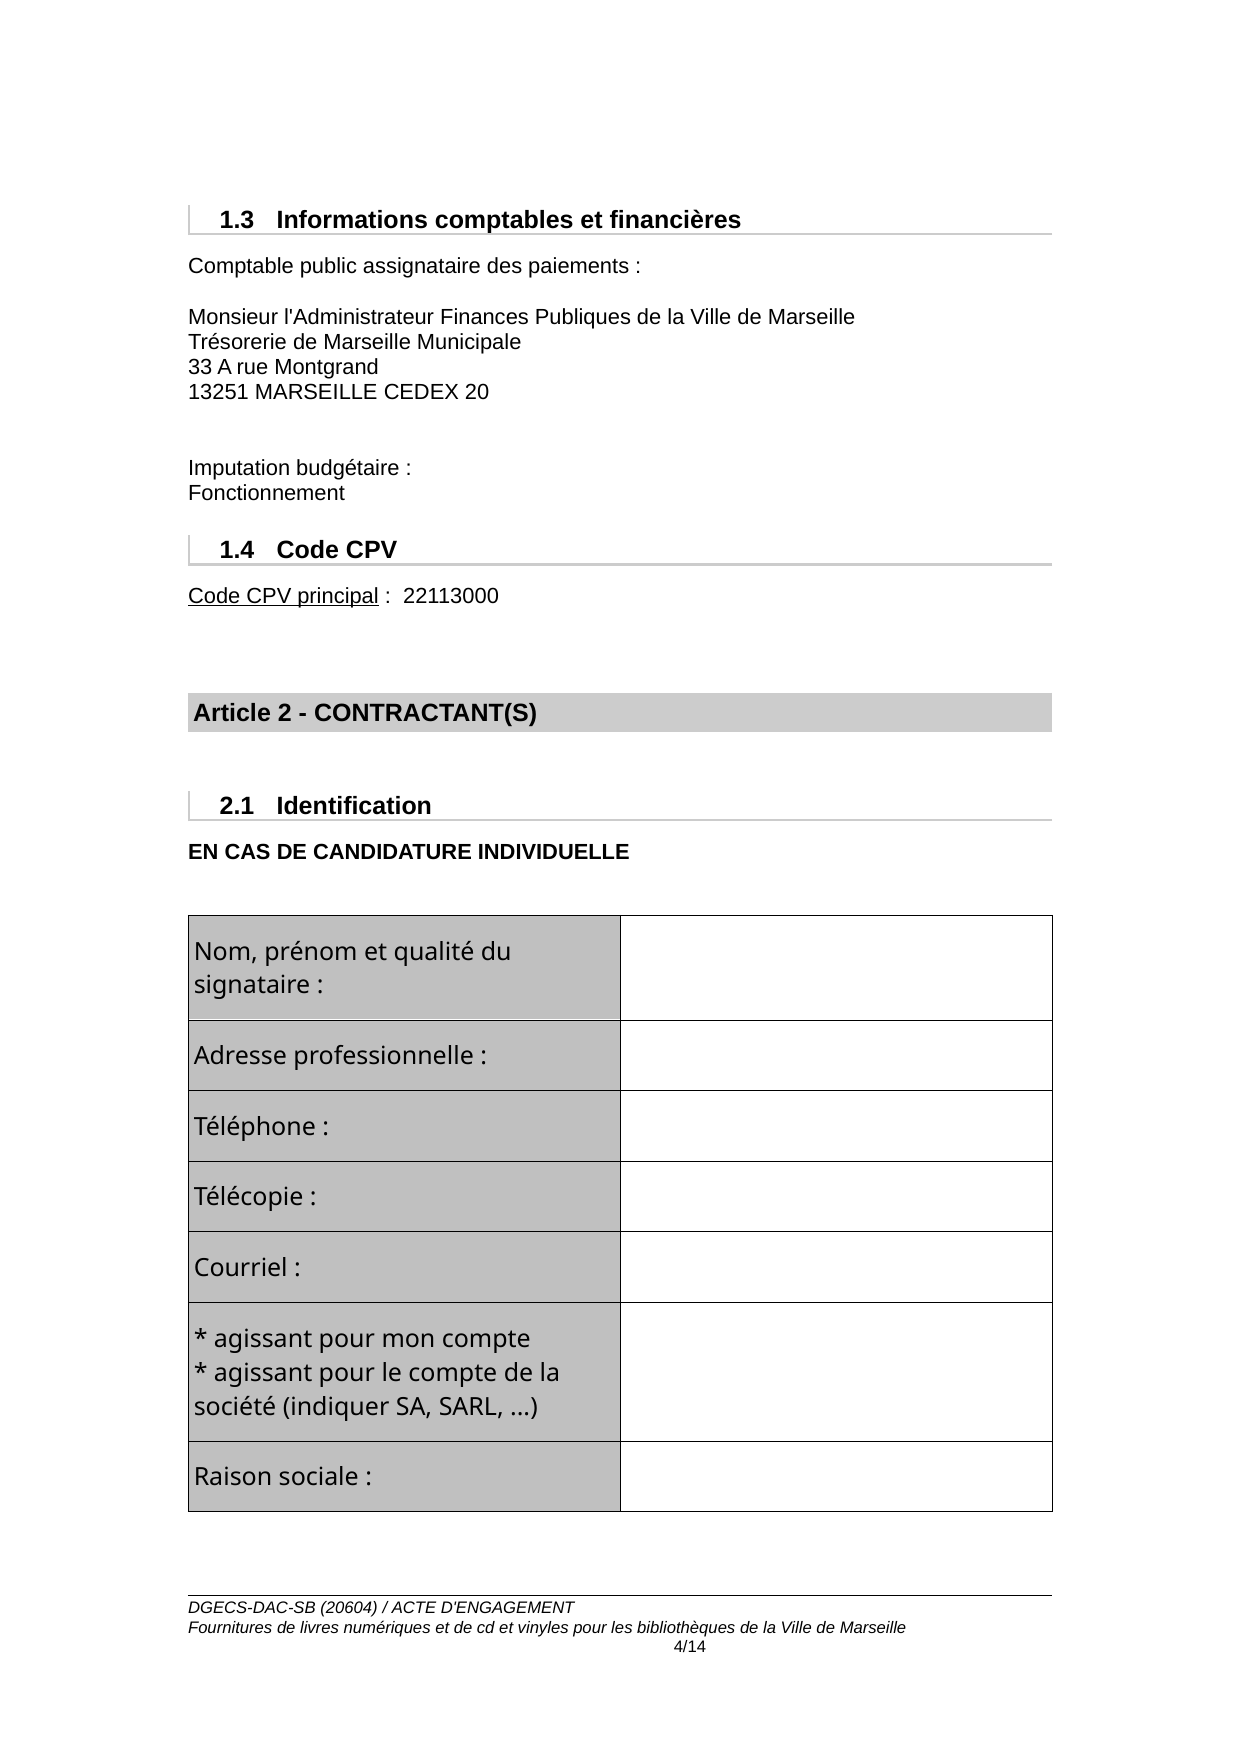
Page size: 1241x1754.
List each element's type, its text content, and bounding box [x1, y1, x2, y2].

text Fonctionnement [188, 480, 1052, 505]
text Comptable public assignataire des paiements : [188, 253, 1052, 278]
subtitle Identification [190, 791, 1052, 819]
table_header [621, 916, 1052, 1019]
table_cell Téléphone : [189, 1091, 620, 1161]
table_cell [621, 1091, 1052, 1161]
text Imputation budgétaire : [188, 455, 1052, 480]
text 33 A rue Montgrand [188, 354, 1052, 379]
table_cell Adresse professionnelle : [189, 1021, 620, 1090]
table_cell Télécopie : [189, 1162, 620, 1231]
text Monsieur l'Administrateur Finances Publiques de la Ville de Marseille [188, 303, 1052, 329]
table_cell [621, 1021, 1052, 1090]
subtitle Informations comptables et financières [188, 204, 1052, 233]
text 13251 MARSEILLE CEDEX 20 [188, 379, 1052, 404]
table_cell [621, 1442, 1052, 1511]
table_cell * agissant pour mon compte * agissant pour le compte de la société (indiquer SA, SARL, ...) [189, 1303, 620, 1441]
text EN CAS DE CANDIDATURE INDIVIDUELLE [188, 839, 1052, 864]
table_cell Courriel : [189, 1232, 620, 1302]
table_cell Raison sociale : [189, 1442, 620, 1511]
table_cell [621, 1303, 1052, 1441]
subtitle CONTRACTANT(S) [190, 695, 1050, 729]
subtitle Code CPV [190, 535, 1052, 563]
table_header Nom, prénom et qualité du signataire : [189, 916, 620, 1019]
table_cell [621, 1162, 1052, 1231]
text Trésorerie de Marseille Municipale [188, 329, 1052, 354]
table_cell [621, 1232, 1052, 1302]
text Code CPV principal : 22113000 [188, 583, 1052, 608]
